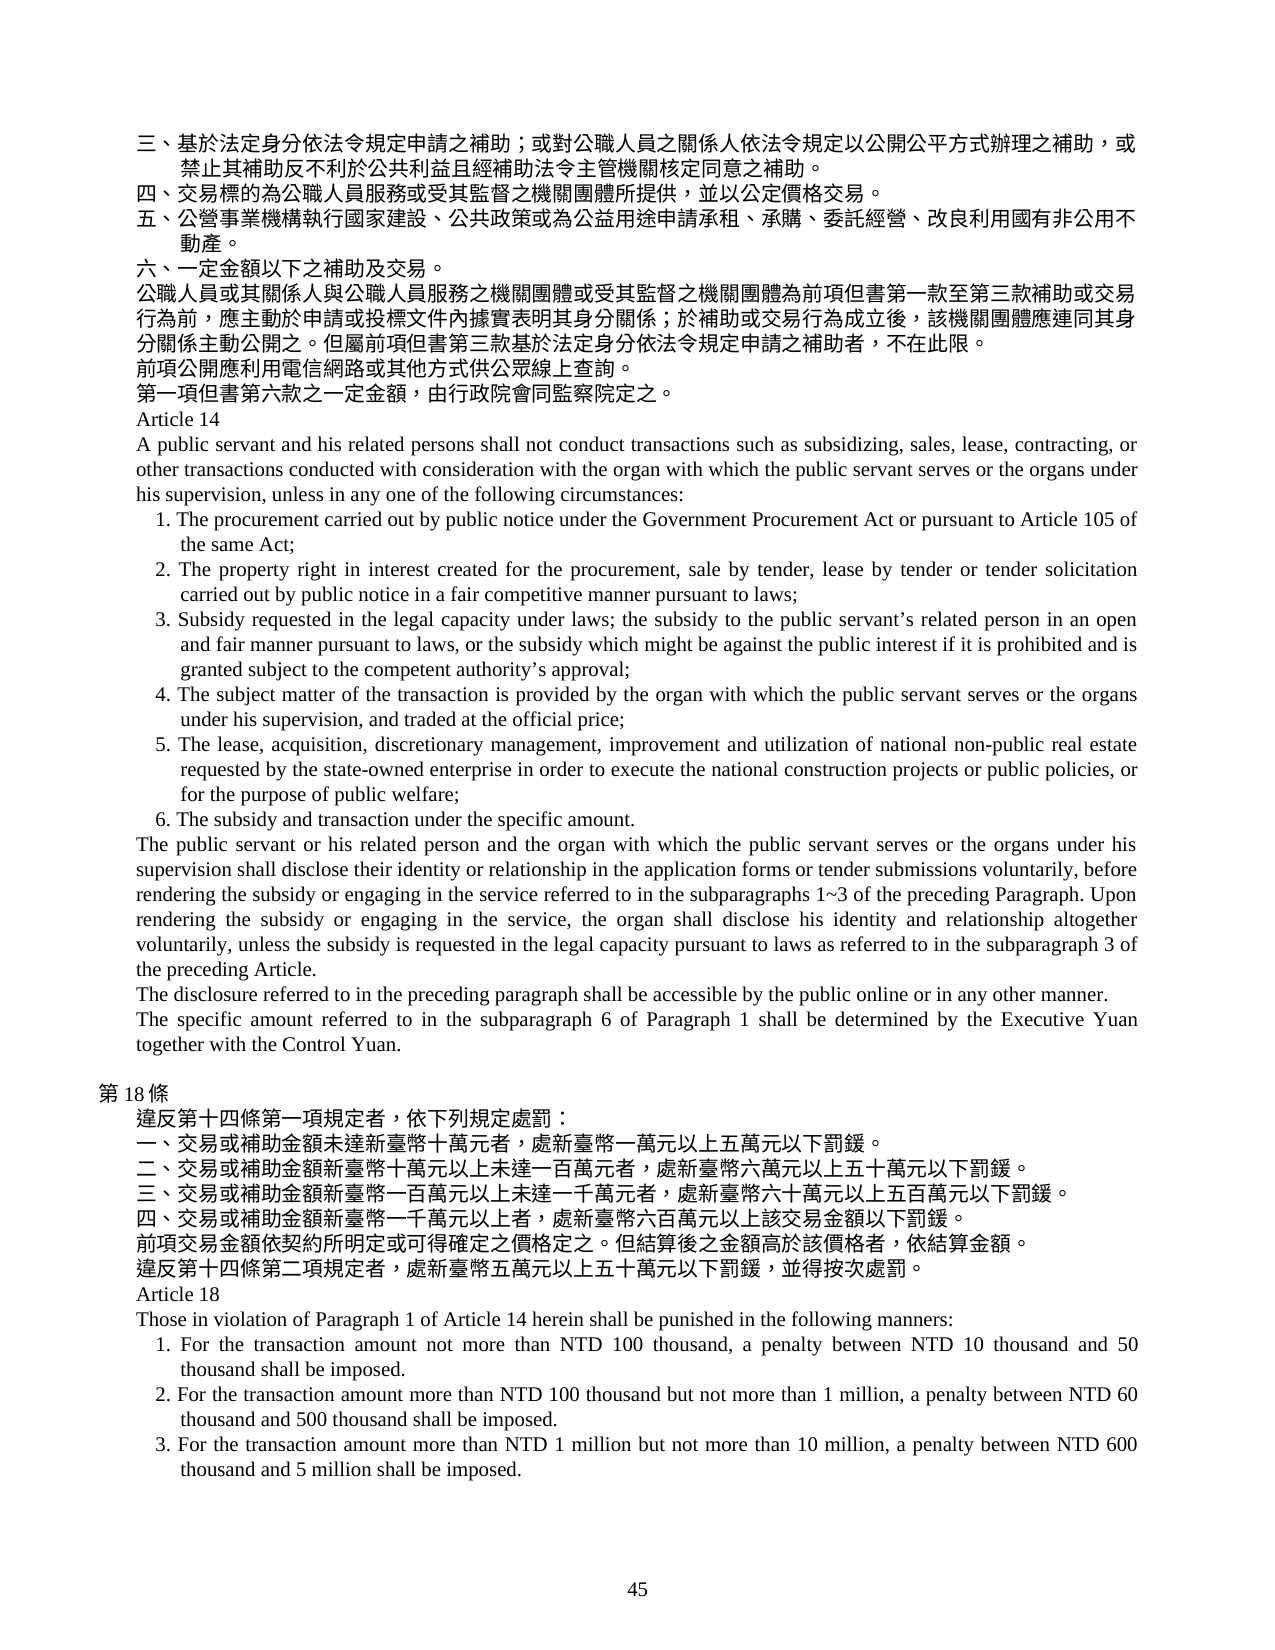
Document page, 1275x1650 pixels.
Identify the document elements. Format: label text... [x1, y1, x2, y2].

text A public servant and his related persons shall not conduct transactions such as subsidizing, sales, lease, contracting, or other transactions conducted with consideration with the organ with which the public servant serves or the organs under his supervision, unless in any one of the following circumstances: [136, 431, 1139, 506]
text 三、基於法定身分依法令規定申請之補助；或對公職人員之關係人依法令規定以公開公平方式辦理之補助，或禁止其補助反不利於公共利益且經補助法令主管機關核定同意之補助。 [136, 131, 1139, 181]
text 1. For the transaction amount not more than NTD 100 thousand, a penalty between NTD 10 thousand and 50 thousand shall be imposed. [155, 1331, 1139, 1381]
text 四、交易標的為公職人員服務或受其監督之機關團體所提供，並以公定價格交易。 [136, 181, 1139, 206]
text 5. The lease, acquisition, discretionary management, improvement and utilization of national non-public real estate requested by the state-owned enterprise in order to execute the national construction projects or public policies, or for the purpose of public welfare; [155, 731, 1139, 806]
text 4. The subject matter of the transaction is provided by the organ with which the public servant serves or the organs under his supervision, and traded at the official price; [155, 681, 1139, 731]
text The specific amount referred to in the subparagraph 6 of Paragraph 1 shall be determined by the Executive Yuan together with the Control Yuan. [136, 1006, 1139, 1056]
text 第18條 [62, 1081, 1233, 1106]
text 2. The property right in interest created for the procurement, sale by tender, lease by tender or tender solicitation carried out by public notice in a fair competitive manner pursuant to laws; [155, 556, 1139, 606]
text Article 14 [136, 406, 1139, 431]
text 違反第十四條第二項規定者，處新臺幣五萬元以上五十萬元以下罰鍰，並得按次處罰。 [136, 1256, 1139, 1281]
text 一、交易或補助金額未達新臺幣十萬元者，處新臺幣一萬元以上五萬元以下罰鍰。 [136, 1131, 1139, 1156]
text 公職人員或其關係人與公職人員服務之機關團體或受其監督之機關團體為前項但書第一款至第三款補助或交易行為前，應主動於申請或投標文件內據實表明其身分關係；於補助或交易行為成立後，該機關團體應連同其身分關係主動公開之。但屬前項但書第三款基於法定身分依法令規定申請之補助者，不在此限。 [136, 281, 1139, 356]
text 違反第十四條第一項規定者，依下列規定處罰： [136, 1106, 1139, 1131]
text 3. For the transaction amount more than NTD 1 million but not more than 10 million, a penalty between NTD 600 thousand and 5 million shall be imposed. [155, 1431, 1139, 1481]
text 四、交易或補助金額新臺幣一千萬元以上者，處新臺幣六百萬元以上該交易金額以下罰鍰。 [136, 1206, 1139, 1231]
text 二、交易或補助金額新臺幣十萬元以上未達一百萬元者，處新臺幣六萬元以上五十萬元以下罰鍰。 [136, 1156, 1139, 1181]
text The public servant or his related person and the organ with which the public servant serves or the organs under his supervision shall disclose their identity or relationship in the application forms or tender submissions voluntarily, before rendering the subsidy or engaging in the service referred to in the subparagraphs 1~3 of the preceding Paragraph. Upon rendering the subsidy or engaging in the service, the organ shall disclose his identity and relationship altogether voluntarily, unless the subsidy is requested in the legal capacity pursuant to laws as referred to in the subparagraph 3 of the preceding Article. [136, 831, 1139, 981]
text 五、公營事業機構執行國家建設、公共政策或為公益用途申請承租、承購、委託經營、改良利用國有非公用不動產。 [136, 206, 1139, 256]
text 3. Subsidy requested in the legal capacity under laws; the subsidy to the public servant’s related person in an open and fair manner pursuant to laws, or the subsidy which might be against the public interest if it is prohibited and is granted subject to the competent authority’s approval; [155, 606, 1139, 681]
text 六、一定金額以下之補助及交易。 [136, 256, 1139, 281]
text 6. The subsidy and transaction under the specific amount. [155, 806, 1139, 831]
text 前項交易金額依契約所明定或可得確定之價格定之。但結算後之金額高於該價格者，依結算金額。 [136, 1231, 1139, 1256]
text Those in violation of Paragraph 1 of Article 14 herein shall be punished in the following manners: [136, 1306, 1139, 1331]
text 前項公開應利用電信網路或其他方式供公眾線上查詢。 [136, 356, 1139, 381]
text 三、交易或補助金額新臺幣一百萬元以上未達一千萬元者，處新臺幣六十萬元以上五百萬元以下罰鍰。 [136, 1181, 1139, 1206]
text Article 18 [136, 1281, 1139, 1306]
text 1. The procurement carried out by public notice under the Government Procurement Act or pursuant to Article 105 of the same Act; [155, 506, 1139, 556]
text 2. For the transaction amount more than NTD 100 thousand but not more than 1 million, a penalty between NTD 60 thousand and 500 thousand shall be imposed. [155, 1381, 1139, 1431]
text 第一項但書第六款之一定金額，由行政院會同監察院定之。 [136, 381, 1139, 406]
text The disclosure referred to in the preceding paragraph shall be accessible by the public online or in any other manner. [136, 981, 1139, 1006]
